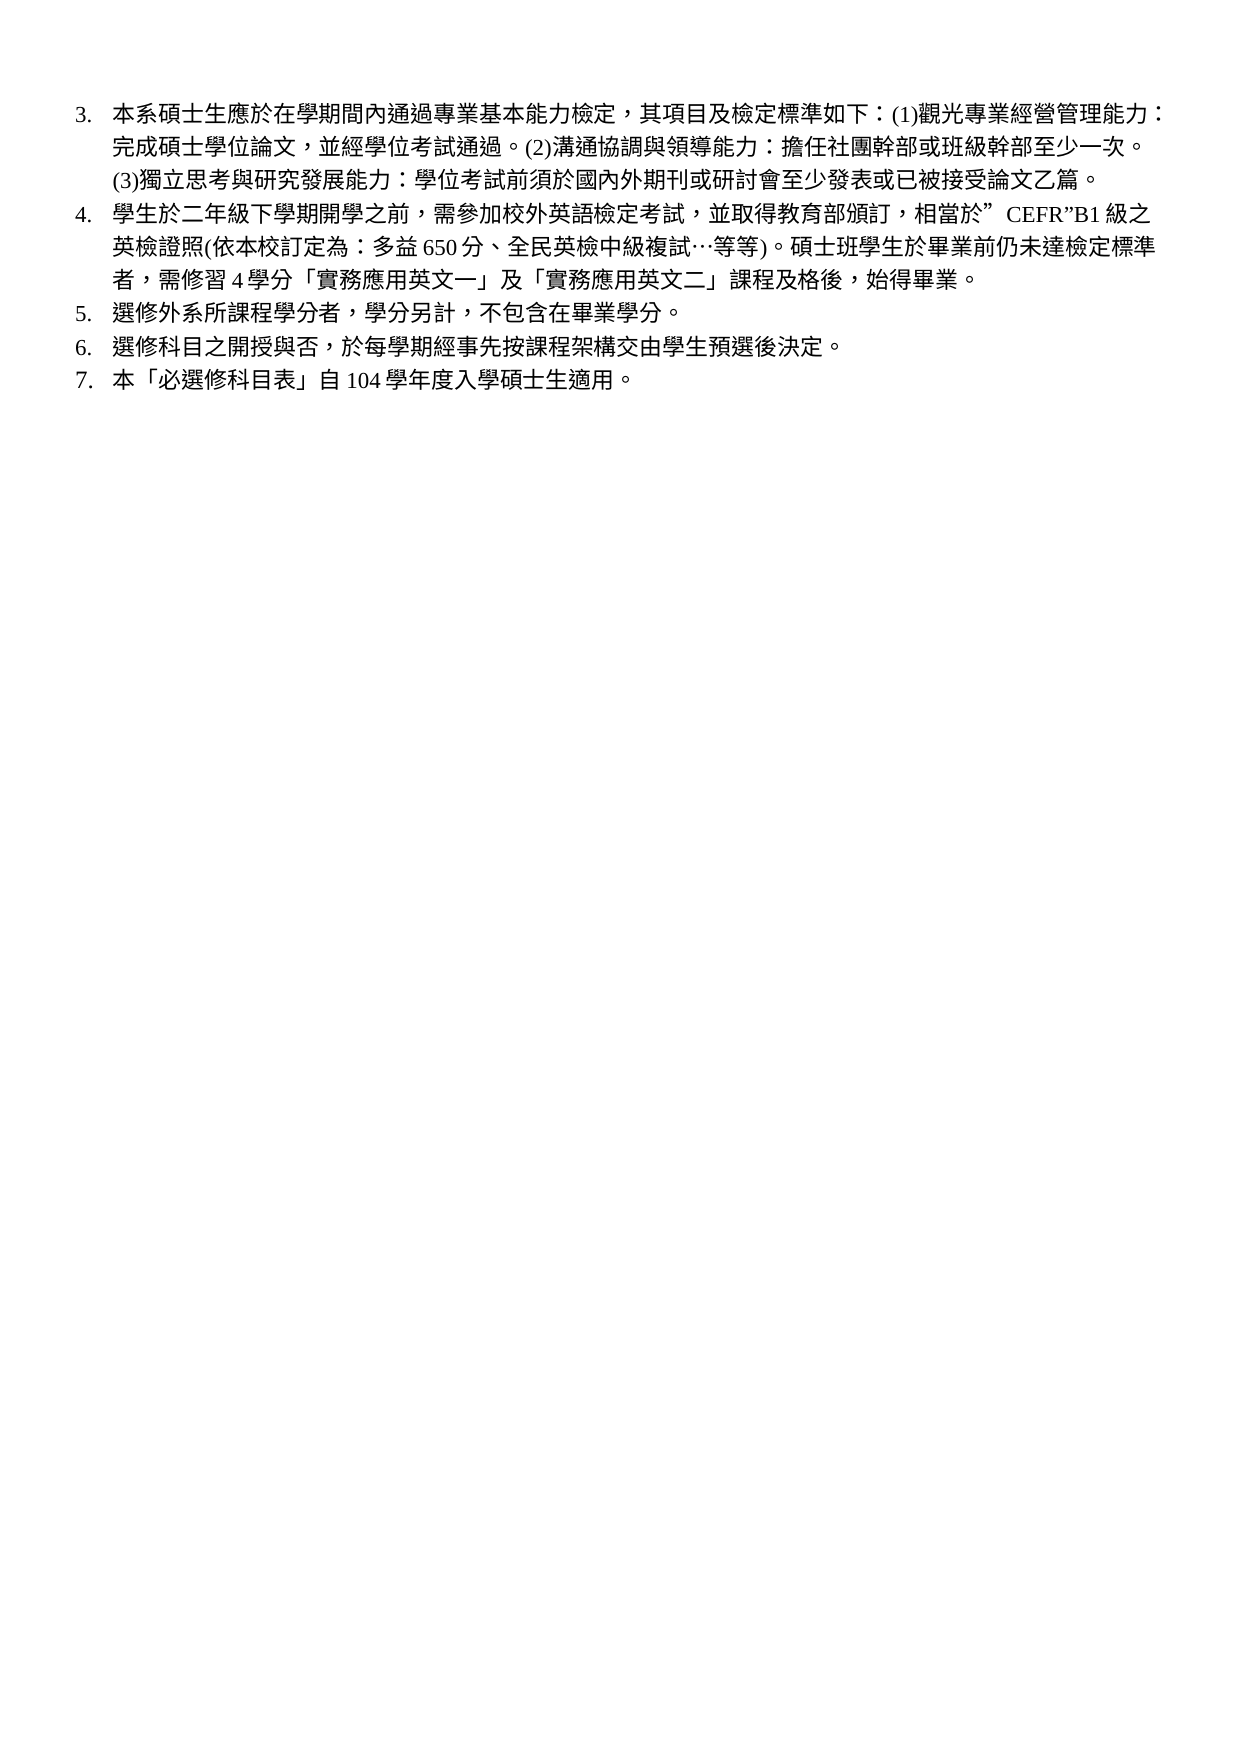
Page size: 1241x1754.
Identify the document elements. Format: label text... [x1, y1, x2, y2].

list 選修科目之開授與否，於每學期經事先按課程架構交由學生預選後決定。 [75, 328, 1165, 362]
list 學生於二年級下學期開學之前，需參加校外英語檢定考試，並取得教育部頒訂，相當於”CEFR”B1級之英檢證照(依本校訂定為：多益650分、全民英檢中級複試…等等)。碩士班學生於畢業前仍未達檢定標準者，需修習4學分「實務應用英文一」及「實務應用英文二」課程及格後，始得畢業。 [75, 195, 1165, 295]
list 選修外系所課程學分者，學分另計，不包含在畢業學分。 [75, 295, 1165, 328]
list 本系碩士生應於在學期間內通過專業基本能力檢定，其項目及檢定標準如下：(1)觀光專業經營管理能力：完成碩士學位論文，並經學位考試通過。(2)溝通協調與領導能力：擔任社團幹部或班級幹部至少一次。(3)獨立思考與研究發展能力：學位考試前須於國內外期刊或研討會至少發表或已被接受論文乙篇。 [75, 96, 1165, 195]
list 本「必選修科目表」自104學年度入學碩士生適用。 [75, 362, 1165, 395]
